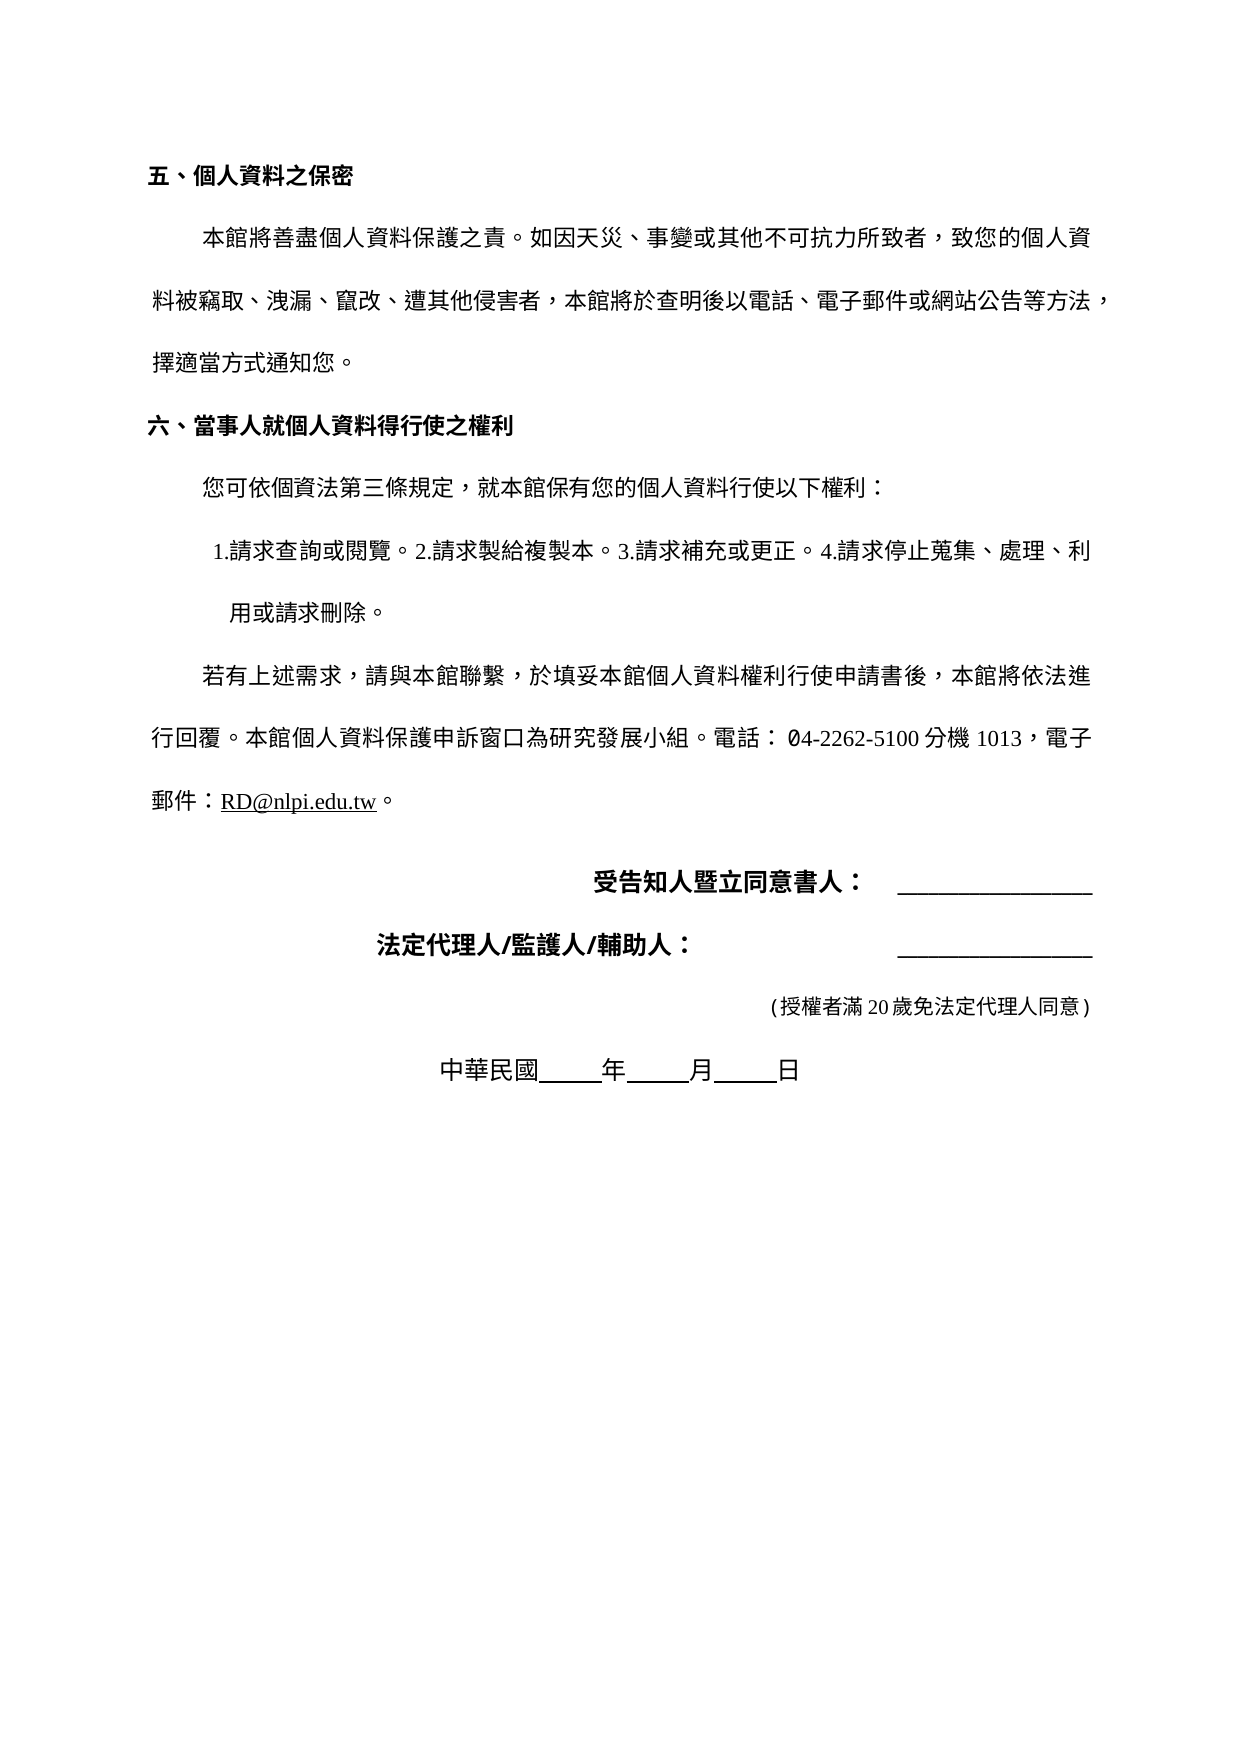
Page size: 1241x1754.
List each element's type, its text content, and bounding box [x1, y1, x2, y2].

text 受告知人暨立同意書人： ___________________ [148, 839, 1092, 902]
text 六、當事人就個人資料得行使之權利 [148, 383, 1092, 445]
text (授權者滿20歲免法定代理人同意) [148, 964, 1092, 1027]
text 法定代理人/監護人/輔助人： ___________________ [148, 902, 1092, 964]
text 若有上述需求，請與本館聯繫，於填妥本館個人資料權利行使申請書後，本館將依法進行回覆。本館個人資料保護申訴窗口為研究發展小組。電話：04-2262-5100分機1013，電子郵件：RD@nlpi.edu.tw。 [152, 633, 1092, 820]
text 1.請求查詢或閱覽。2.請求製給複製本。3.請求補充或更正。4.請求停止蒐集、處理、利用或請求刪除。 [212, 508, 1092, 633]
text 五、個人資料之保密 [148, 133, 1092, 195]
text 本館將善盡個人資料保護之責。如因天災、事變或其他不可抗力所致者，致您的個人資料被竊取、洩漏、竄改、遭其他侵害者，本館將於查明後以電話、電子郵件或網站公告等方法，擇適當方式通知您。 [152, 195, 1092, 383]
text 中華民國 年 月 日 [148, 1027, 1092, 1089]
text 您可依個資法第三條規定，就本館保有您的個人資料行使以下權利： [152, 445, 1092, 508]
